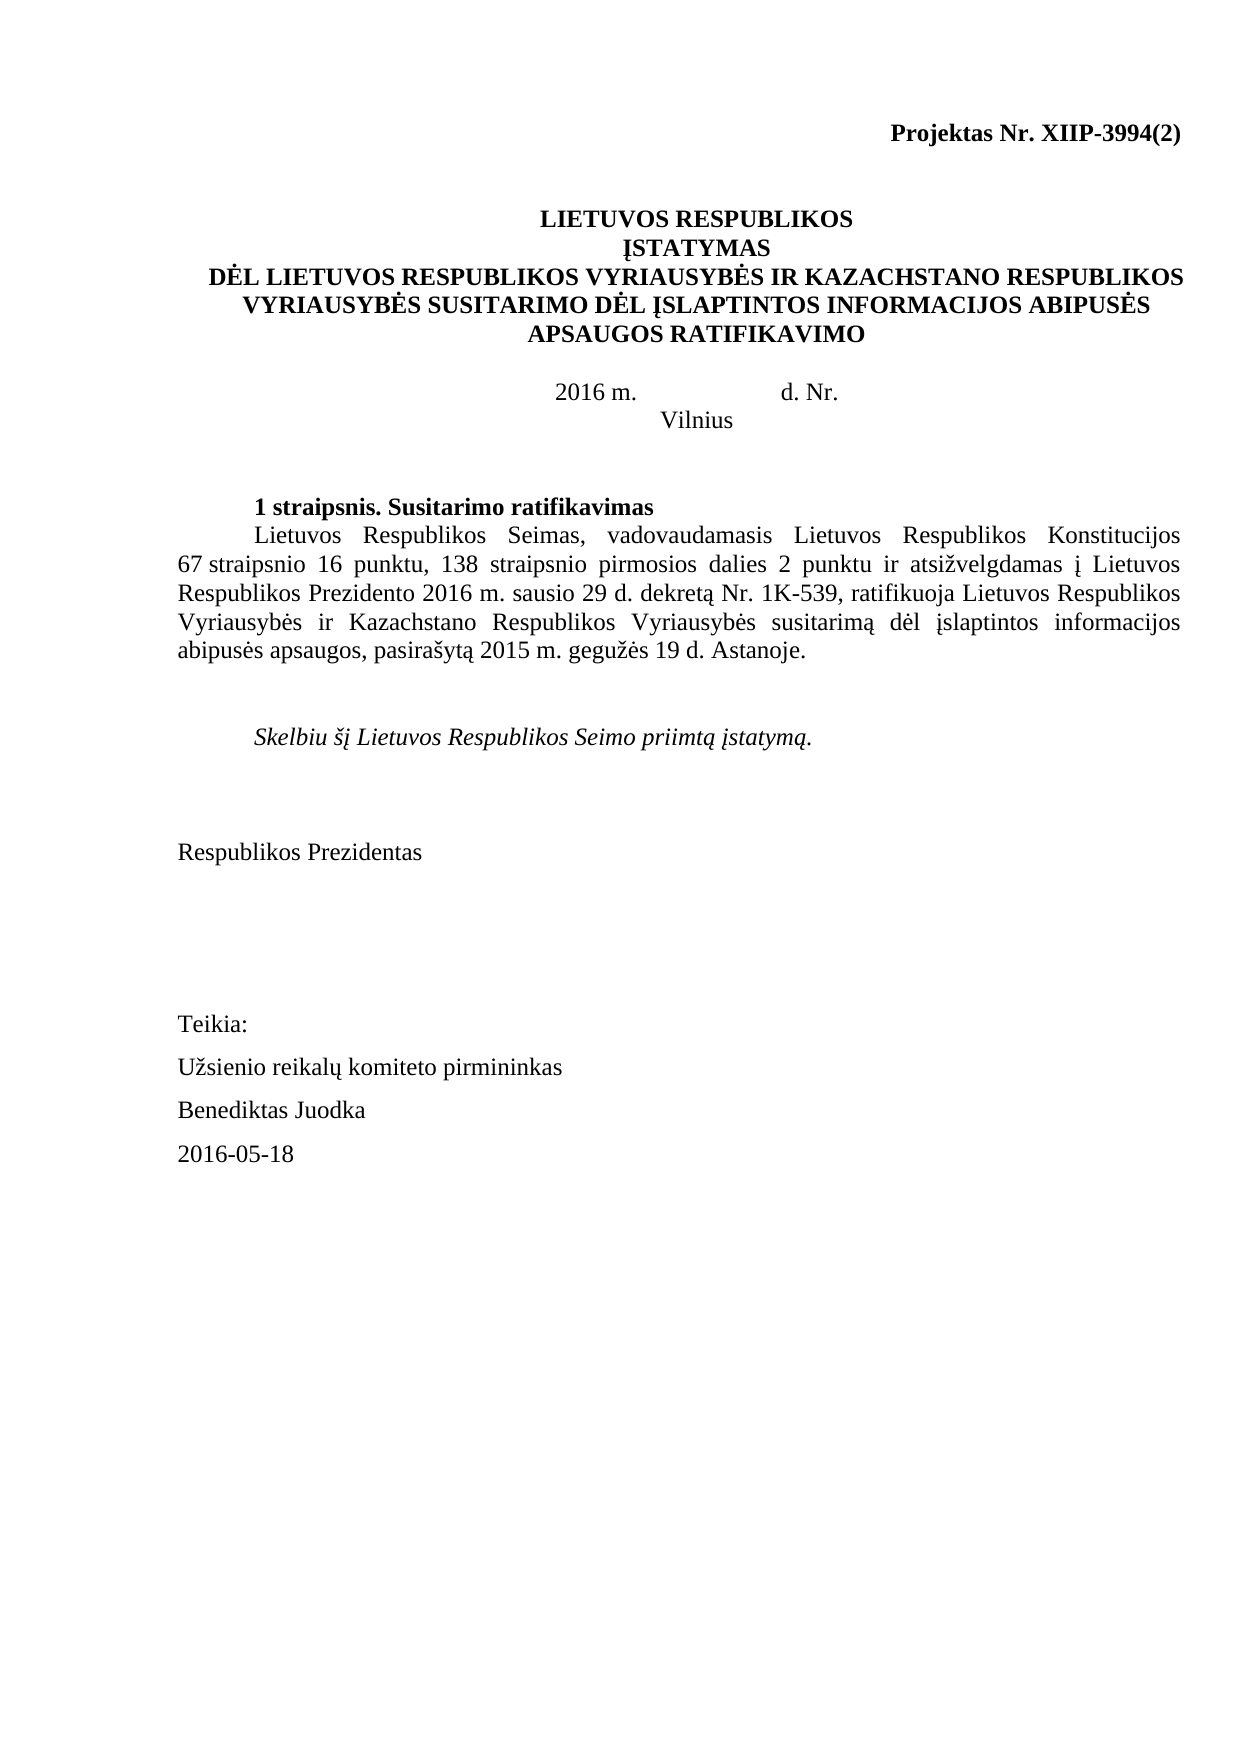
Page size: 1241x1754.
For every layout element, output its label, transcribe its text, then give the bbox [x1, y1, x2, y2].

text DĖL LIETUVOS RESPUBLIKOS VYRIAUSYBĖS IR KAZACHSTANO RESPUBLIKOS VYRIAUSYBĖS SUSITARIMO DĖL ĮSLAPTINTOS INFORMACIJOS ABIPUSĖS APSAUGOS RATIFIKAVIMO [177, 262, 1216, 348]
text 2016 m. d. Nr. [177, 377, 1216, 406]
text Skelbiu šį Lietuvos Respublikos Seimo priimtą įstatymą. [177, 722, 1181, 751]
text Respublikos Prezidentas [177, 837, 1216, 866]
text Teikia: [177, 1009, 1181, 1038]
text Lietuvos Respublikos Seimas, vadovaudamasis Lietuvos Respublikos Konstitucijos 67 straipsnio 16 punktu, 138 straipsnio pirmosios dalies 2 punktu ir atsižvelgdamas į Lietuvos Respublikos Prezidento 2016 m. sausio 29 d. dekretą Nr. 1K-539, ratifikuoja Lietuvos Respublikos Vyriausybės ir Kazachstano Respublikos Vyriausybės susitarimą dėl įslaptintos informacijos abipusės apsaugos, pasirašytą 2015 m. gegužės 19 d. Astanoje. [177, 521, 1181, 664]
text 1 straipsnis. Susitarimo ratifikavimas [177, 492, 1181, 521]
text LIETUVOS RESPUBLIKOS [177, 204, 1216, 233]
text Užsienio reikalų komiteto pirmininkas [177, 1052, 1181, 1081]
text Projektas Nr. XIIP-3994(2) [177, 118, 1181, 147]
text ĮSTATYMAS [177, 233, 1216, 262]
text Benediktas Juodka [177, 1096, 1181, 1124]
text 2016-05-18 [177, 1139, 1181, 1167]
text Vilnius [177, 406, 1216, 434]
